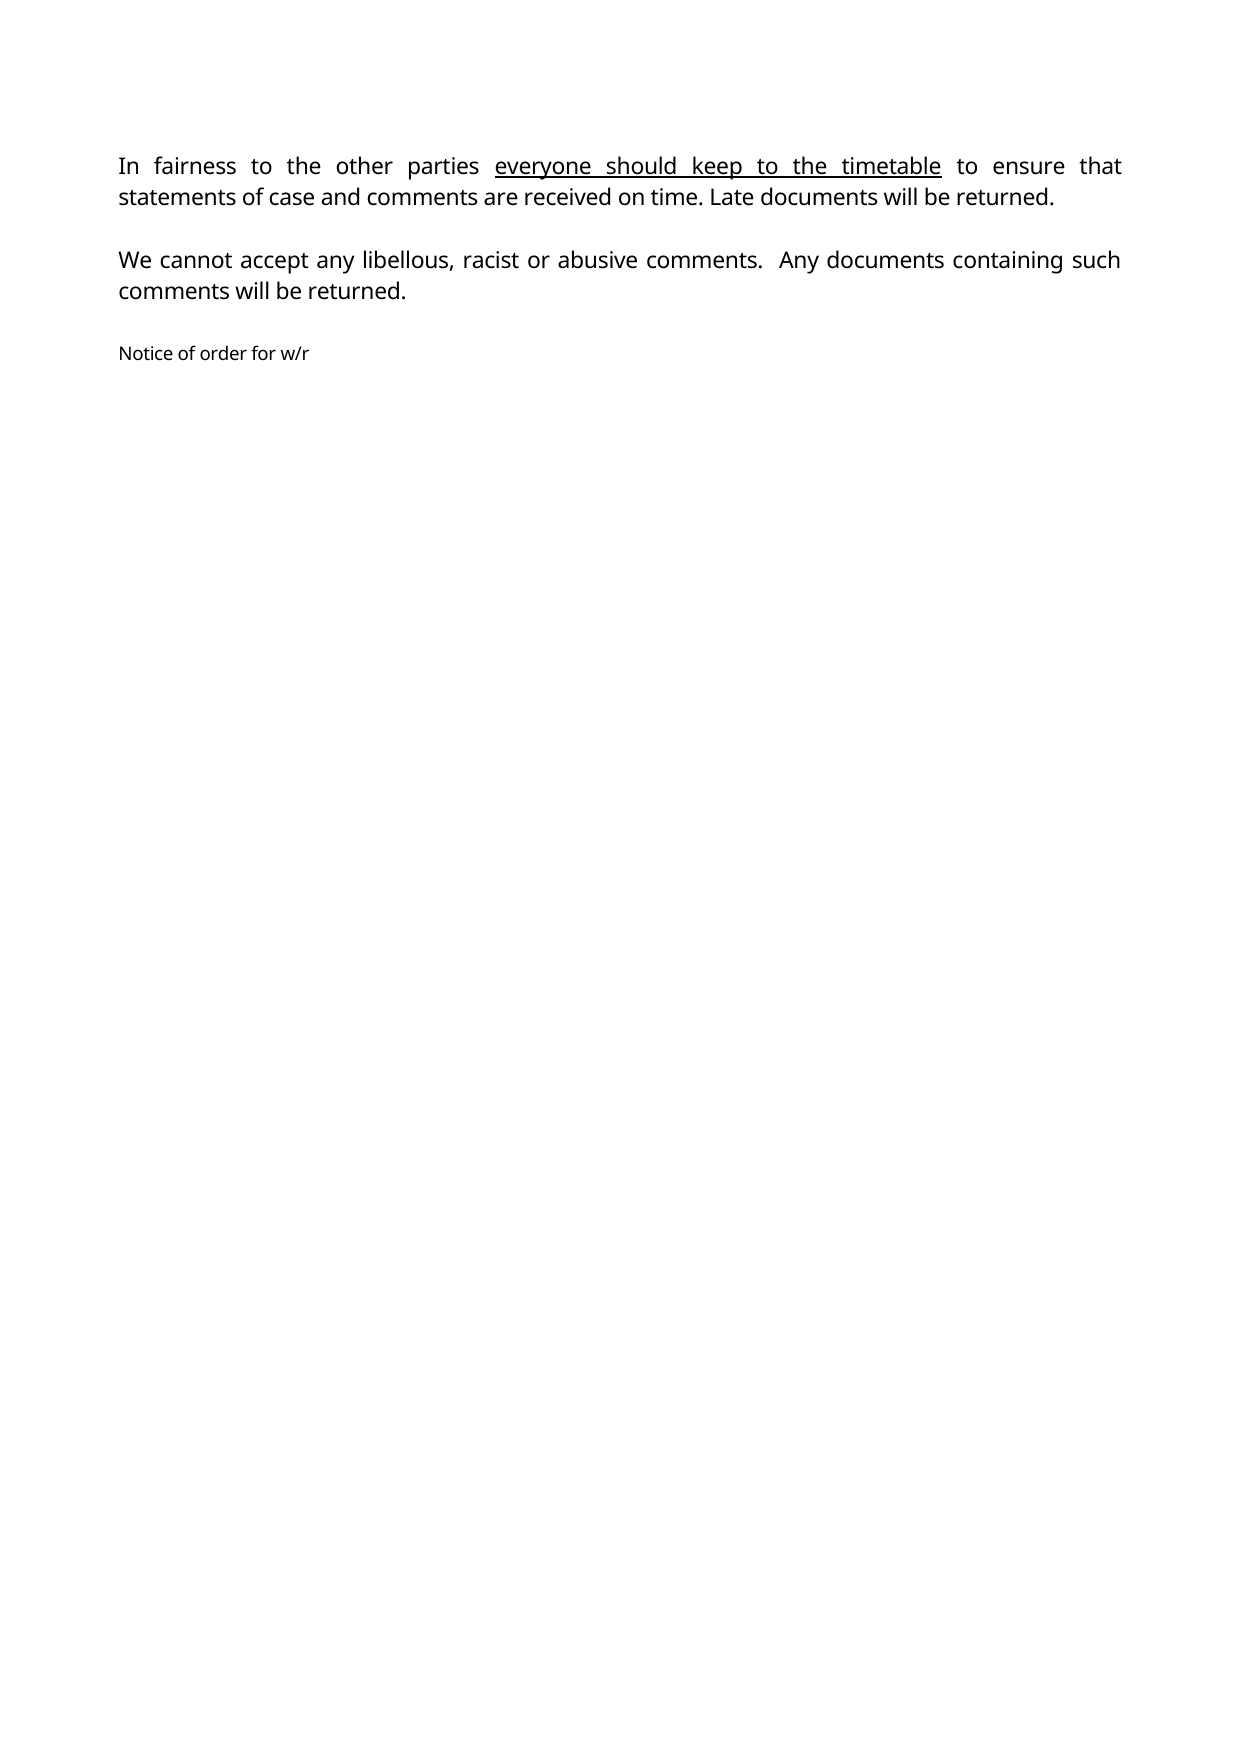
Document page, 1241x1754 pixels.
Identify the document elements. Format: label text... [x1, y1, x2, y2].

text Notice of order for w/r [118, 340, 1122, 366]
text In fairness to the other parties everyone should keep to the timetable to ensure that statements of case and comments are received on time. Late documents will be returned. [118, 150, 1122, 212]
text We cannot accept any libellous, racist or abusive comments. Any documents containing such comments will be returned. [118, 244, 1122, 306]
